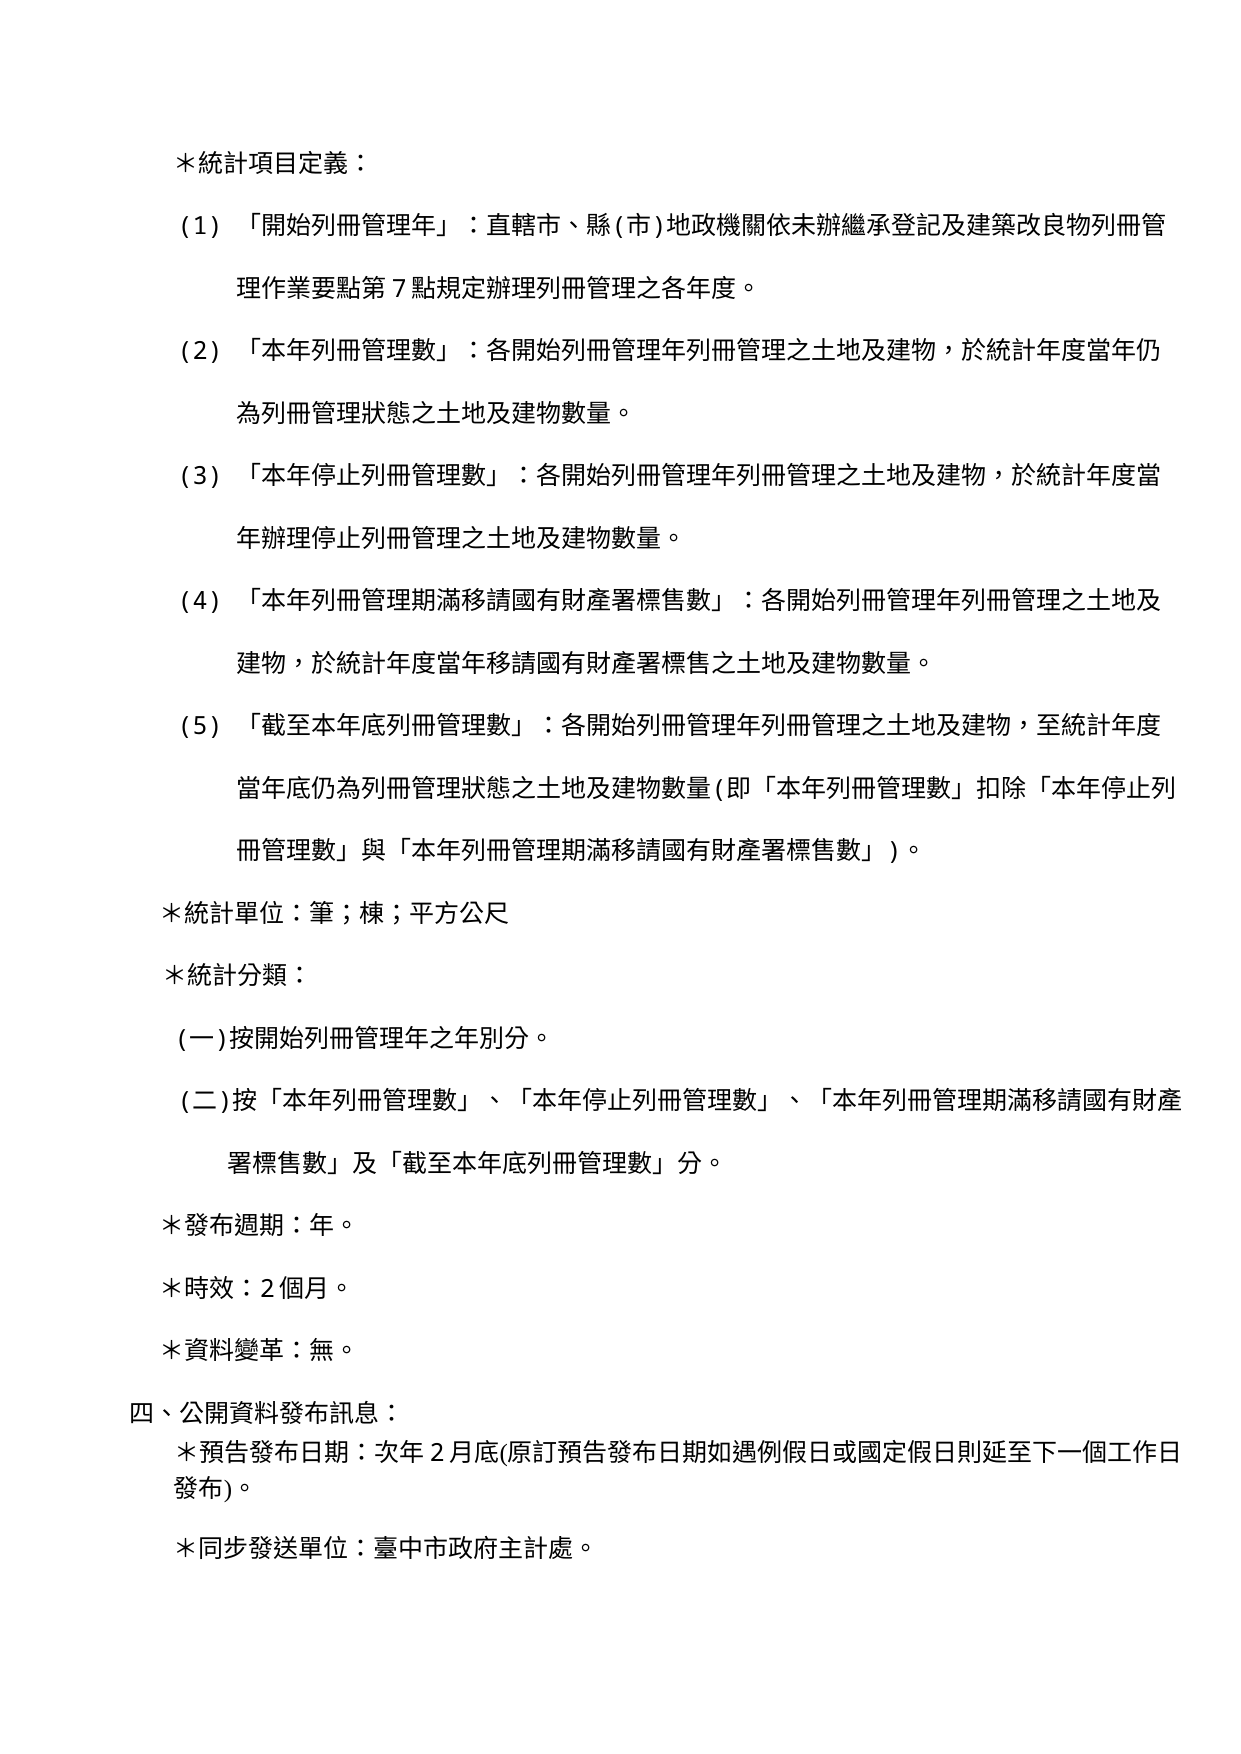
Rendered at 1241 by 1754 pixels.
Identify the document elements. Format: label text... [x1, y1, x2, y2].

table_cell [148, 120, 177, 182]
table_cell ＊統計單位：筆；棟；平方公尺 ＊統計分類： (一)按開始列冊管理年之年別分。 (二)按「本年列冊管理數」、「本年停止列冊管理數」、「本年列冊管理期滿移請國有財產署標售數」及「截至本年底列冊管理數」分。 ＊發布週期：年。 ＊時效：2個月。 ＊資料變革：無。 [163, 870, 1196, 1369]
table_cell 四、公開資料發布訊息： ＊預告發布日期：次年2月底(原訂預告發布日期如遇例假日或國定假日則延至下一個工作日 發布)。 ＊同步發送單位：臺中市政府主計處。 [118, 1370, 1196, 1567]
table_cell [118, 182, 162, 869]
table_cell [118, 120, 148, 182]
table_cell [118, 870, 162, 1369]
table_cell ＊統計地區範圍及對象：依據土地法第73條之1規定所執行之列冊管理案件均為統計對象。 ＊統計標準時間： (一)「本年列冊管理數」：各開始列冊管理年為統計年度當年以前年度者，以統計年度當年 之事實為準；為統計年度當年者以7月1日至12月底之事實為準。 (二)「本年停止列冊管理數」及「本年列冊管理期滿移請國有財產署標售數」：以統計年度 當年1月1日至12月底之事實為準。 (三)「截至本年底列冊管理數」：以統計年度當年12月底之事實為準。。 ＊統計項目定義： [177, 120, 1196, 182]
table_cell 「開始列冊管理年」：直轄市、縣(市)地政機關依未辦繼承登記及建築改良物列冊管理作業要點第7點規定辦理列冊管理之各年度。 「本年列冊管理數」：各開始列冊管理年列冊管理之土地及建物，於統計年度當年仍為列冊管理狀態之土地及建物數量。 「本年停止列冊管理數」：各開始列冊管理年列冊管理之土地及建物，於統計年度當年辦理停止列冊管理之土地及建物數量。 「本年列冊管理期滿移請國有財產署標售數」：各開始列冊管理年列冊管理之土地及建物，於統計年度當年移請國有財產署標售之土地及建物數量。 「截至本年底列冊管理數」：各開始列冊管理年列冊管理之土地及建物，至統計年度當年底仍為列冊管理狀態之土地及建物數量(即「本年列冊管理數」扣除「本年停止列冊管理數」與「本年列冊管理期滿移請國有財產署標售數」)。 [163, 182, 1196, 869]
